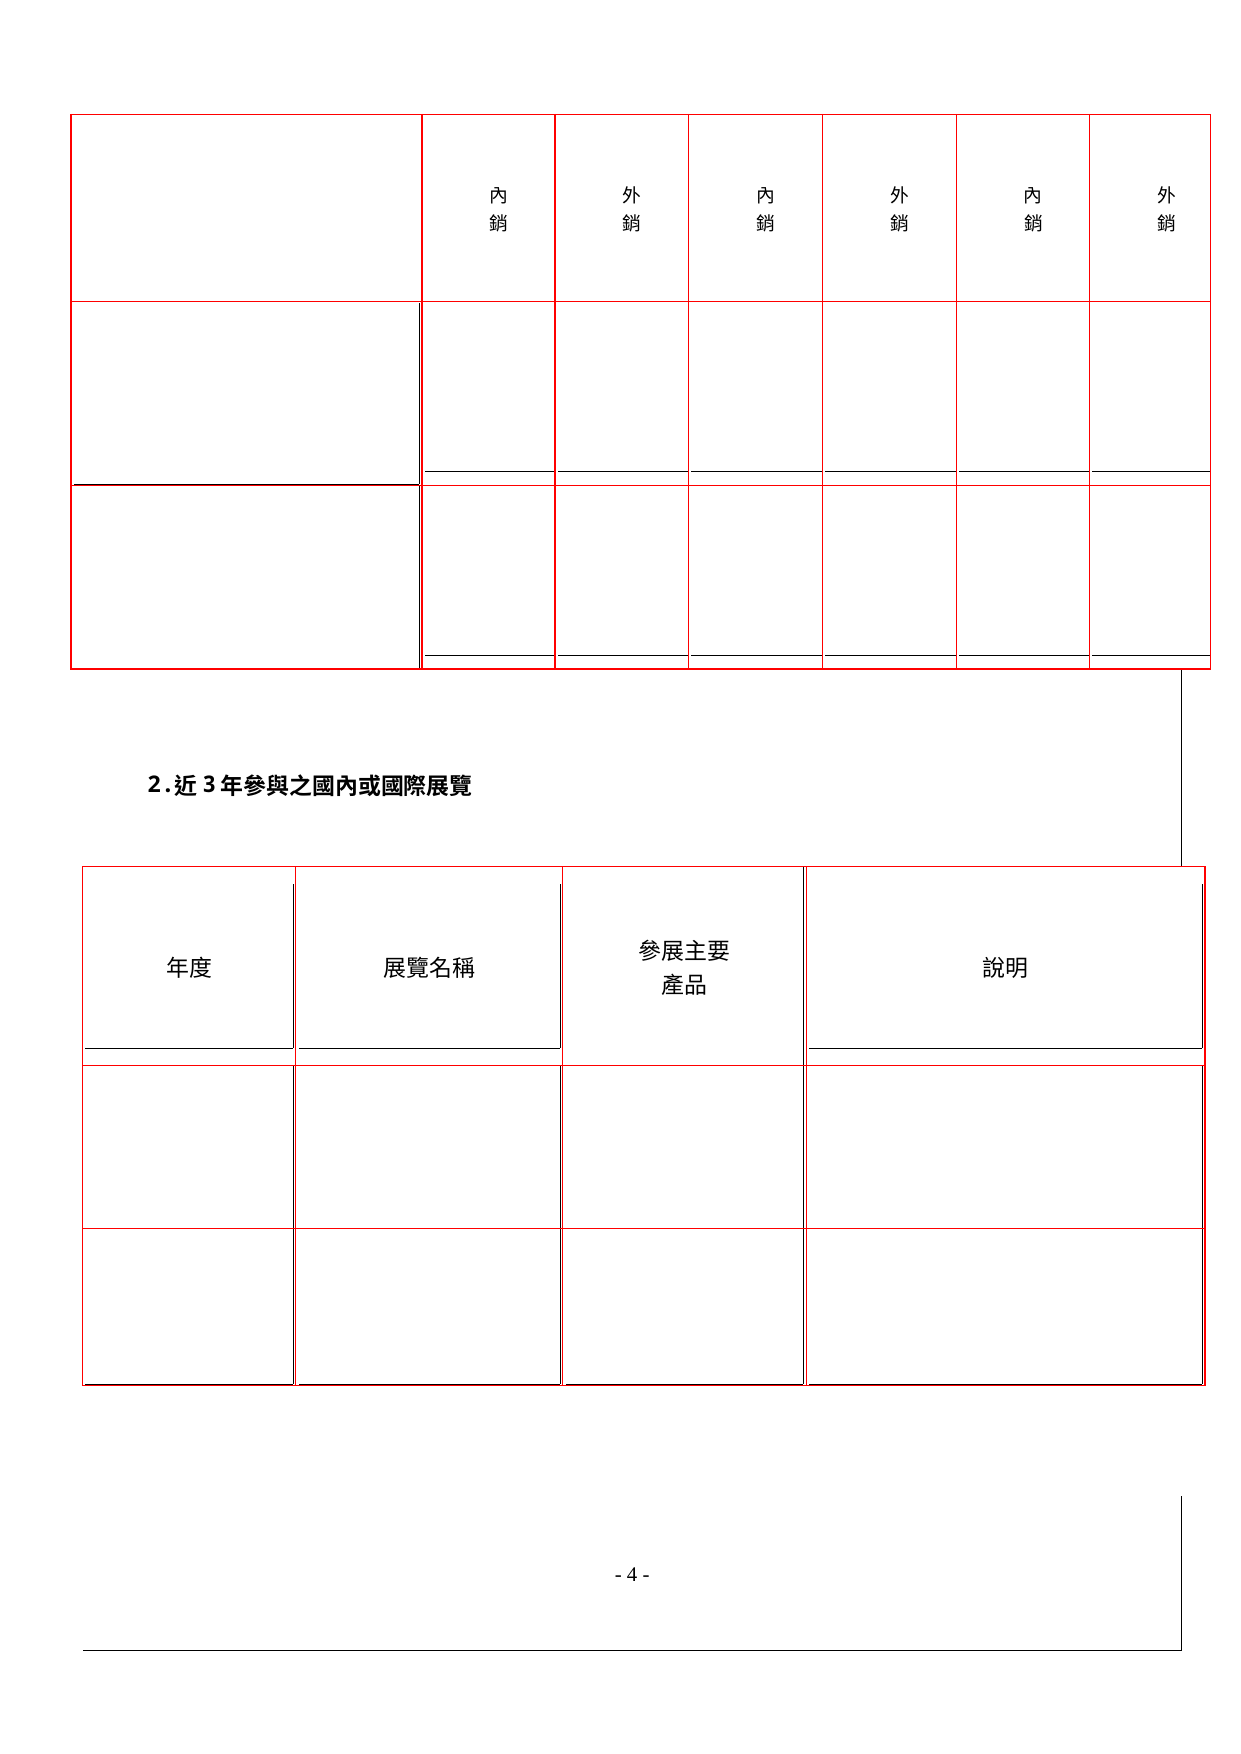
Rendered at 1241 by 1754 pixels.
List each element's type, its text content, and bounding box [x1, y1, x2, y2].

table_cell [823, 486, 956, 668]
table_cell [957, 302, 1089, 484]
table_cell [807, 1066, 1202, 1228]
table_cell [563, 1066, 803, 1228]
table_cell [556, 302, 688, 484]
table_cell 內銷 [689, 115, 822, 301]
table_cell [1090, 302, 1210, 484]
table_cell [83, 1066, 293, 1228]
table_cell 外銷 [1090, 115, 1210, 301]
table_header 展覽名稱 [296, 867, 562, 1065]
table_cell [689, 486, 822, 668]
table_cell [296, 1066, 560, 1228]
table_cell 外銷 [556, 115, 688, 301]
table_cell 外銷 [823, 115, 956, 301]
table_cell [423, 302, 554, 484]
table_cell 內銷 [957, 115, 1089, 301]
table_cell [957, 486, 1089, 668]
table_cell [556, 486, 688, 668]
table_cell [563, 1229, 803, 1384]
table_cell 內銷 [423, 115, 554, 301]
table_cell [1090, 486, 1210, 668]
subtitle 2.近3年參與之國內或國際展覽 [82, 767, 1181, 866]
table_header 參展主要產品 [563, 867, 803, 1065]
table_cell [823, 302, 956, 484]
table_header 年度 [83, 867, 295, 1065]
table_header [72, 115, 421, 301]
table_cell [83, 1229, 293, 1384]
table_cell [807, 1229, 1202, 1384]
table_cell [72, 486, 419, 668]
table_cell [72, 302, 421, 484]
table_header 說明 [807, 867, 1204, 1065]
table_cell [296, 1229, 560, 1384]
table_cell [423, 486, 554, 668]
table_cell [689, 302, 822, 484]
